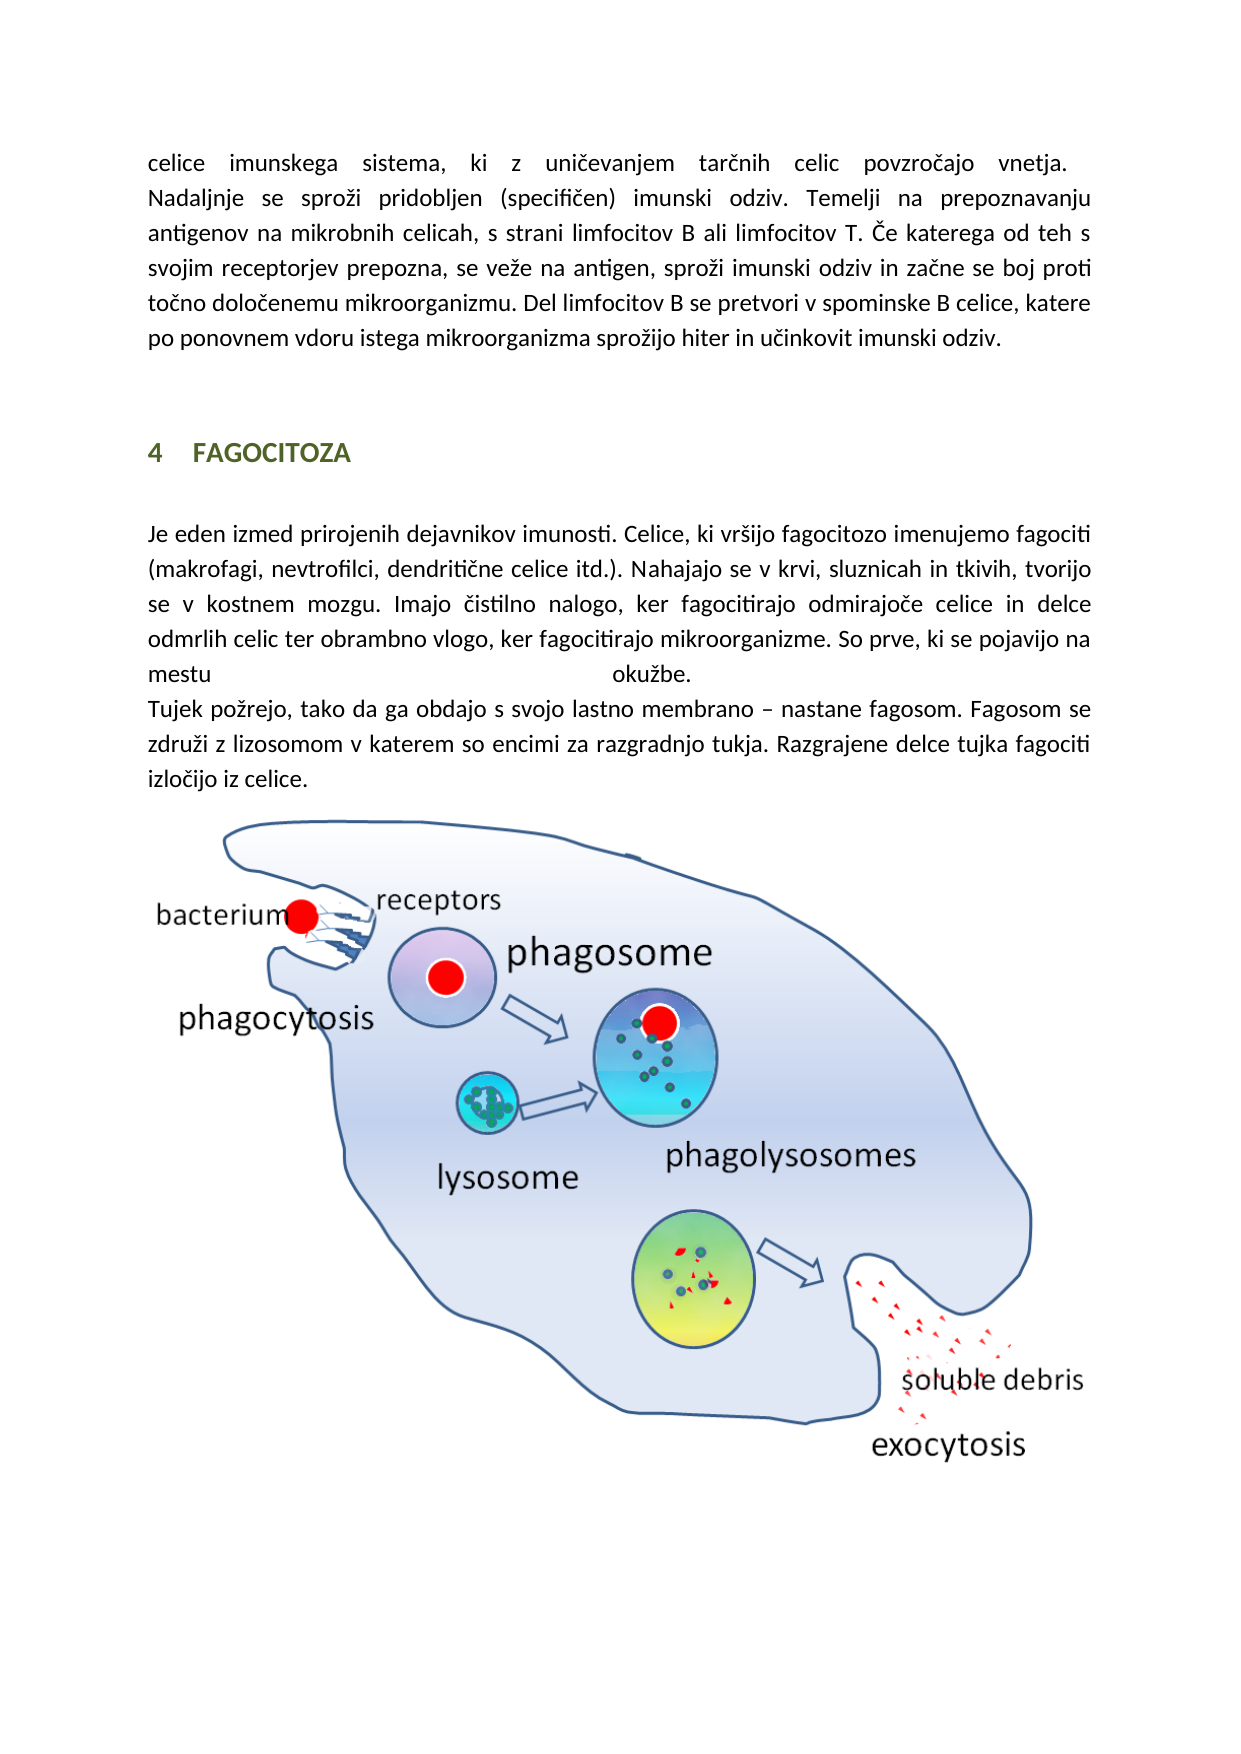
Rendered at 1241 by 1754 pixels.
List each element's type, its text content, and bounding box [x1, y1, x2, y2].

picture [147, 810, 1093, 1475]
text Je eden izmed prirojenih dejavnikov imunosti. Celice, ki vršijo fagocitozo imenujemo fagociti (makrofagi, nevtrofilci, dendritične celice itd.). Nahajajo se v krvi, sluznicah in tkivih, tvorijo se v kostnem mozgu. Imajo čistilno nalogo, ker fagocitirajo odmirajoče celice in delce odmrlih celic ter obrambno vlogo, ker fagocitirajo mikroorganizme. So prve, ki se pojavijo na mestu okužbe. Tujek požrejo, tako da ga obdajo s svojo lastno membrano – nastane fagosom. Fagosom se združi z lizosomom v katerem so encimi za razgradnjo tukja. Razgrajene delce tujka fagociti izločijo iz celice. [148, 518, 1093, 793]
subtitle FAGOCITOZA [148, 434, 1093, 470]
text celice imunskega sistema, ki z uničevanjem tarčnih celic povzročajo vnetja. Nadaljnje se sproži pridobljen (specifičen) imunski odziv. Temelji na prepoznavanju antigenov na mikrobnih celicah, s strani limfocitov B ali limfocitov T. Če katerega od teh s svojim receptorjev prepozna, se veže na antigen, sproži imunski odziv in začne se boj proti točno določenemu mikroorganizmu. Del limfocitov B se pretvori v spominske B celice, katere po ponovnem vdoru istega mikroorganizma sprožijo hiter in učinkovit imunski odziv. [148, 148, 1093, 353]
